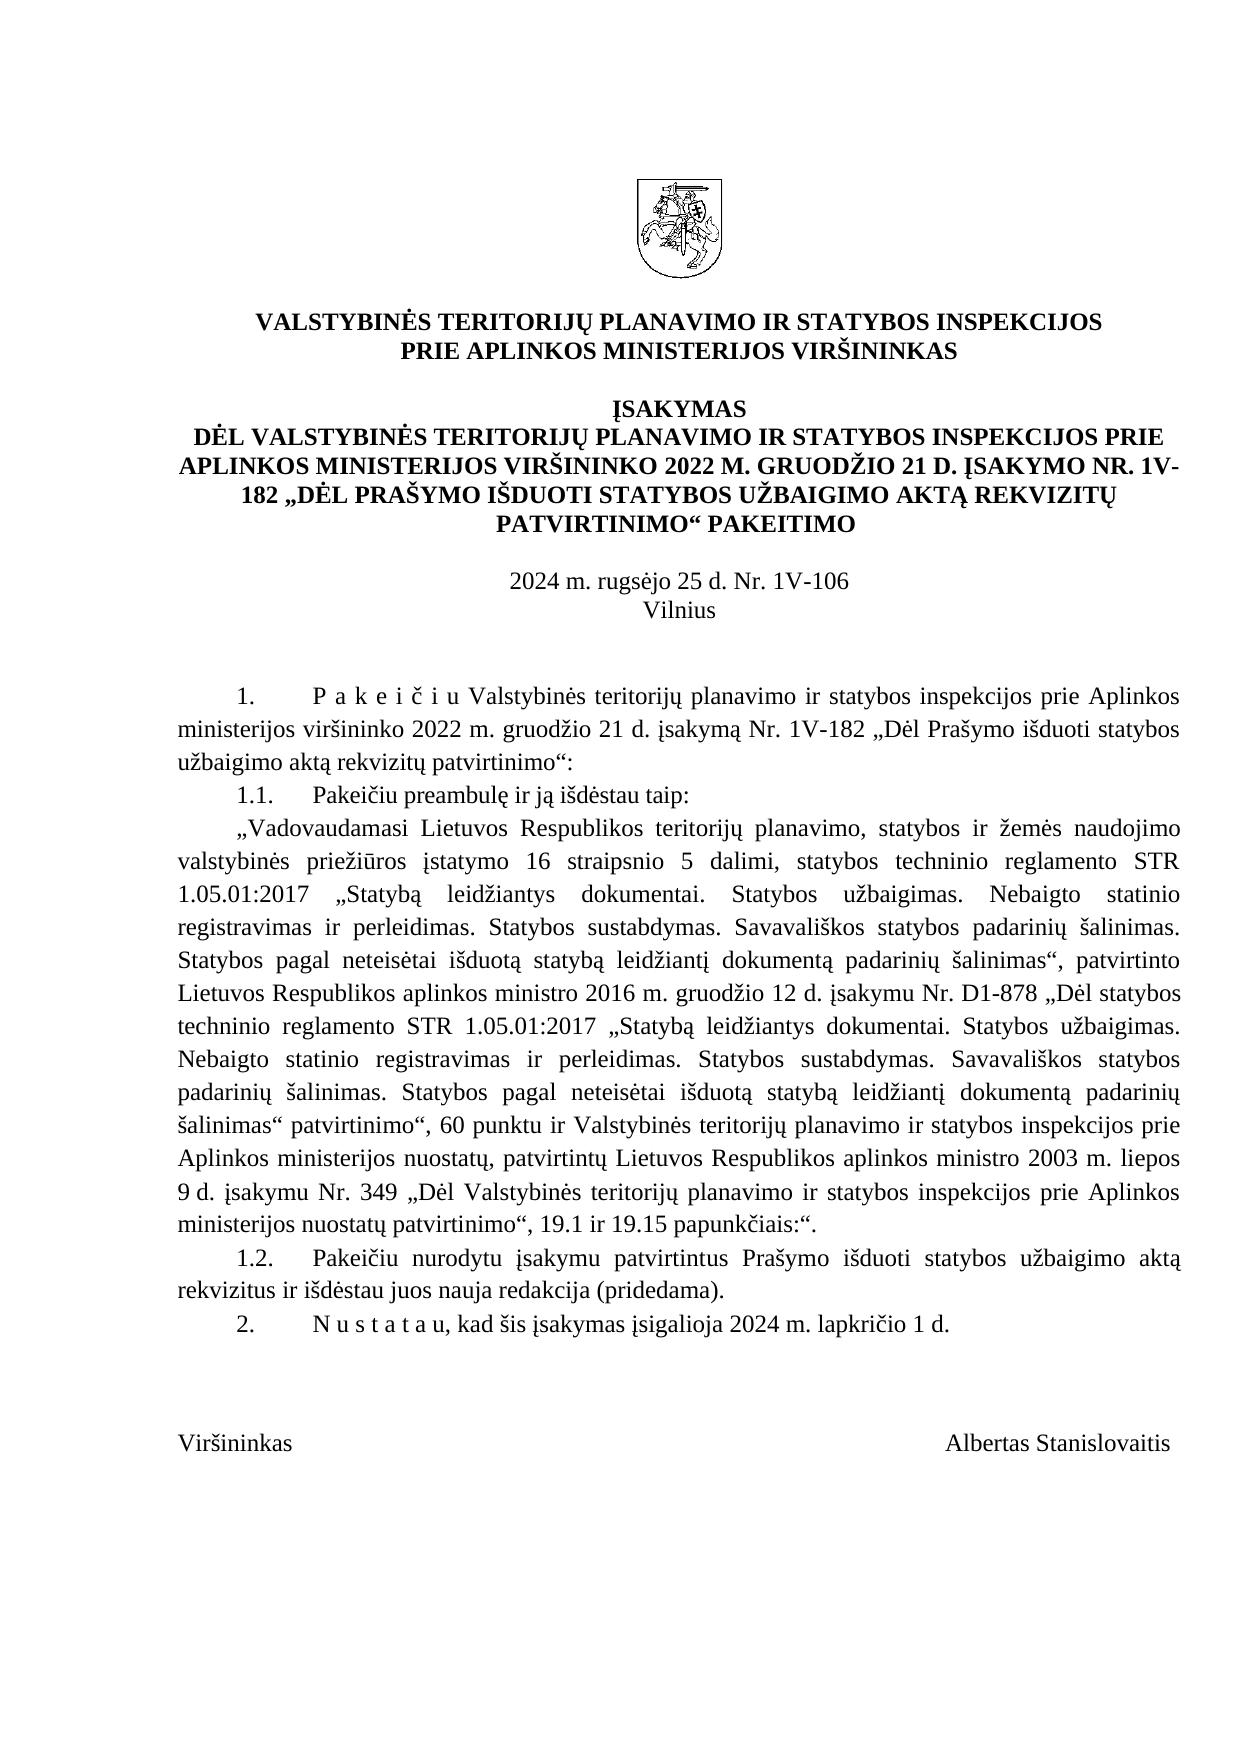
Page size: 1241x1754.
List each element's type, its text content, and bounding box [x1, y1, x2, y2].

text 1. P a k e i č i u Valstybinės teritorijų planavimo ir statybos inspekcijos prie Aplinkos ministerijos viršininko 2022 m. gruodžio 21 d. įsakymą Nr. 1V-182 „Dėl Prašymo išduoti statybos užbaigimo aktą rekvizitų patvirtinimo“: [177, 681, 1181, 776]
text DĖL VALSTYBINĖS TERITORIJŲ PLANAVIMO IR STATYBOS INSPEKCIJOS PRIE APLINKOS MINISTERIJOS VIRŠININKO 2022 M. GRUODŽIO 21 D. ĮSAKYMO NR. 1V-182 „DĖL PRAŠYMO IŠDUOTI STATYBOS UŽBAIGIMO AKTĄ REKVIZITŲ PATVIRTINIMO“ PAKEITIMO [177, 422, 1181, 537]
text Viršininkas Albertas Stanislovaitis [177, 1428, 1178, 1457]
text prie aplinkos ministerijos viršininkas [177, 336, 1181, 365]
text 1.1. Pakeičiu preambulę ir ją išdėstau taip: [177, 780, 1181, 809]
text „Vadovaudamasi Lietuvos Respublikos teritorijų planavimo, statybos ir žemės naudojimo valstybinės priežiūros įstatymo 16 straipsnio 5 dalimi, statybos techninio reglamento STR 1.05.01:2017 „Statybą leidžiantys dokumentai. Statybos užbaigimas. Nebaigto statinio registravimas ir perleidimas. Statybos sustabdymas. Savavališkos statybos padarinių šalinimas. Statybos pagal neteisėtai išduotą statybą leidžiantį dokumentą padarinių šalinimas“, patvirtinto Lietuvos Respublikos aplinkos ministro 2016 m. gruodžio 12 d. įsakymu Nr. D1-878 „Dėl statybos techninio reglamento STR 1.05.01:2017 „Statybą leidžiantys dokumentai. Statybos užbaigimas. Nebaigto statinio registravimas ir perleidimas. Statybos sustabdymas. Savavališkos statybos padarinių šalinimas. Statybos pagal neteisėtai išduotą statybą leidžiantį dokumentą padarinių šalinimas“ patvirtinimo“, 60 punktu ir Valstybinės teritorijų planavimo ir statybos inspekcijos prie Aplinkos ministerijos nuostatų, patvirtintų Lietuvos Respublikos aplinkos ministro 2003 m. liepos 9 d. įsakymu Nr. 349 „Dėl Valstybinės teritorijų planavimo ir statybos inspekcijos prie Aplinkos ministerijos nuostatų patvirtinimo“, 19.1 ir 19.15 papunkčiais:“. [177, 813, 1181, 1238]
text 1.2. Pakeičiu nurodytu įsakymu patvirtintus Prašymo išduoti statybos užbaigimo aktą rekvizitus ir išdėstau juos nauja redakcija (pridedama). [177, 1243, 1181, 1304]
text ĮSAKYMAS [177, 394, 1181, 422]
text Vilnius [177, 595, 1181, 624]
text 2024 m. rugsėjo 25 d. Nr. 1V-106 [177, 566, 1181, 595]
text 2. N u s t a t a u, kad šis įsakymas įsigalioja 2024 m. lapkričio 1 d. [177, 1309, 1181, 1337]
text valstybinės teritorijų planavimo ir statybos inspekcijos [177, 307, 1181, 336]
